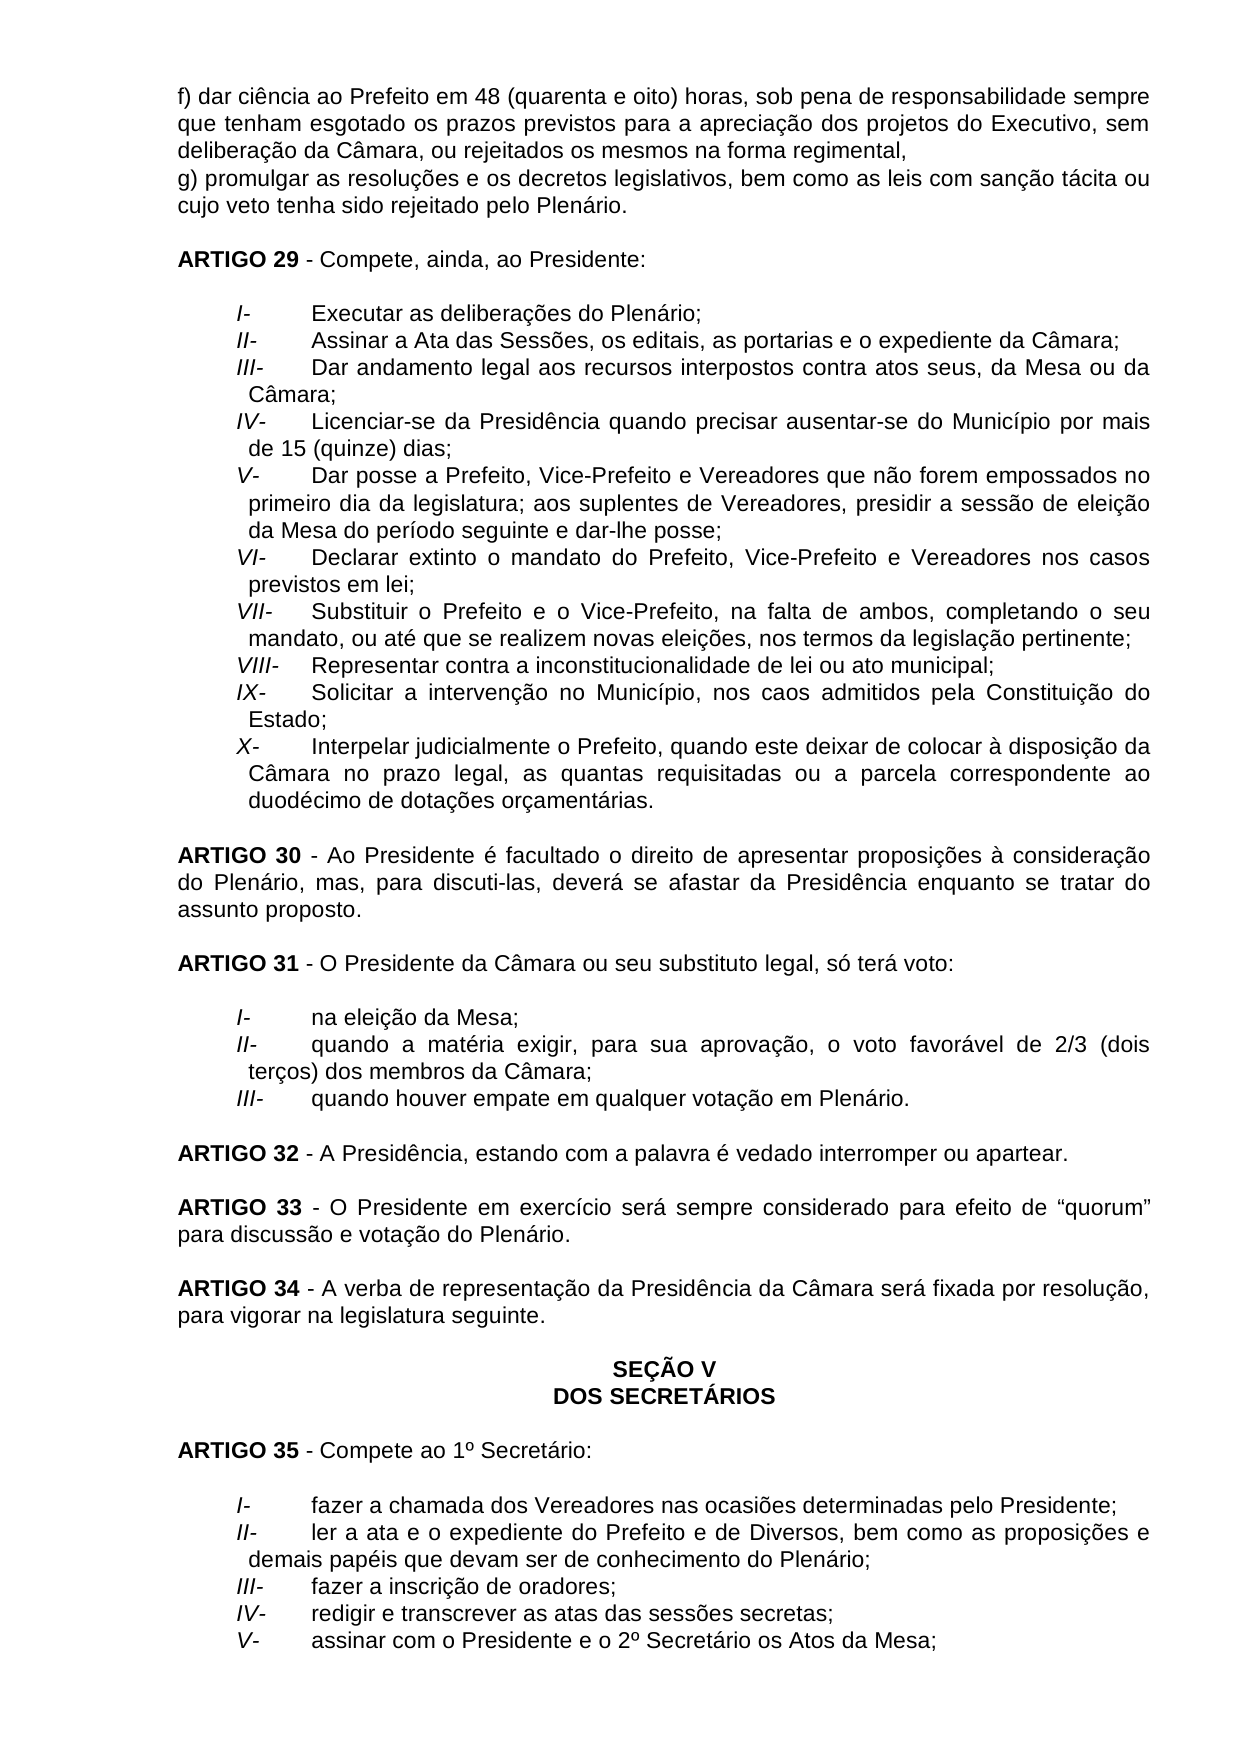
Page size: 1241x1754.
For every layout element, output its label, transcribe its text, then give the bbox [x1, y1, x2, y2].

subtitle quando a matéria exigir, para sua aprovação, o voto favorável de 2/3 (dois terços) dos membros da Câmara; [236, 1031, 1152, 1085]
subtitle Executar as deliberações do Plenário; [236, 299, 1152, 326]
subtitle ARTIGO 35 - Compete ao 1º Secretário: [177, 1437, 1152, 1464]
subtitle Representar contra a inconstitucionalidade de lei ou ato municipal; [236, 651, 1152, 678]
subtitle Solicitar a intervenção no Município, nos caos admitidos pela Constituição do Estado; [236, 678, 1152, 733]
subtitle quando houver empate em qualquer votação em Plenário. [236, 1085, 1152, 1112]
subtitle SEÇÃO V [177, 1356, 1152, 1383]
subtitle ARTIGO 34 - A verba de representação da Presidência da Câmara será fixada por resolução, para vigorar na legislatura seguinte. [177, 1274, 1152, 1328]
subtitle Dar posse a Prefeito, Vice-Prefeito e Vereadores que não forem empossados no primeiro dia da legislatura; aos suplentes de Vereadores, presidir a sessão de eleição da Mesa do período seguinte e dar-lhe posse; [236, 462, 1152, 543]
subtitle Assinar a Ata das Sessões, os editais, as portarias e o expediente da Câmara; [236, 326, 1152, 353]
subtitle ler a ata e o expediente do Prefeito e de Diversos, bem como as proposições e demais papéis que devam ser de conhecimento do Plenário; [236, 1518, 1152, 1572]
subtitle ARTIGO 33 - O Presidente em exercício será sempre considerado para efeito de “quorum” para discussão e votação do Plenário. [177, 1193, 1152, 1247]
subtitle f) dar ciência ao Prefeito em 48 (quarenta e oito) horas, sob pena de responsabilidade sempre que tenham esgotado os prazos previstos para a apreciação dos projetos do Executivo, sem deliberação da Câmara, ou rejeitados os mesmos na forma regimental, [177, 83, 1152, 164]
subtitle fazer a inscrição de oradores; [236, 1572, 1152, 1599]
subtitle g) promulgar as resoluções e os decretos legislativos, bem como as leis com sanção tácita ou cujo veto tenha sido rejeitado pelo Plenário. [177, 164, 1152, 218]
subtitle fazer a chamada dos Vereadores nas ocasiões determinadas pelo Presidente; [236, 1491, 1152, 1518]
subtitle ARTIGO 29 - Compete, ainda, ao Presidente: [177, 245, 1152, 272]
subtitle ARTIGO 30 - Ao Presidente é facultado o direito de apresentar proposições à consideração do Plenário, mas, para discuti-las, deverá se afastar da Presidência enquanto se tratar do assunto proposto. [177, 841, 1152, 922]
subtitle Declarar extinto o mandato do Prefeito, Vice-Prefeito e Vereadores nos casos previstos em lei; [236, 543, 1152, 597]
subtitle na eleição da Mesa; [236, 1003, 1152, 1031]
subtitle Dar andamento legal aos recursos interpostos contra atos seus, da Mesa ou da Câmara; [236, 353, 1152, 408]
subtitle Licenciar-se da Presidência quando precisar ausentar-se do Município por mais de 15 (quinze) dias; [236, 408, 1152, 462]
subtitle DOS SECRETÁRIOS [177, 1383, 1152, 1410]
subtitle Substituir o Prefeito e o Vice-Prefeito, na falta de ambos, completando o seu mandato, ou até que se realizem novas eleições, nos termos da legislação pertinente; [236, 597, 1152, 651]
subtitle Interpelar judicialmente o Prefeito, quando este deixar de colocar à disposição da Câmara no prazo legal, as quantas requisitadas ou a parcela correspondente ao duodécimo de dotações orçamentárias. [236, 733, 1152, 814]
subtitle ARTIGO 32 - A Presidência, estando com a palavra é vedado interromper ou apartear. [177, 1139, 1152, 1166]
subtitle redigir e transcrever as atas das sessões secretas; [236, 1599, 1152, 1626]
subtitle ARTIGO 31 - O Presidente da Câmara ou seu substituto legal, só terá voto: [177, 949, 1152, 976]
subtitle assinar com o Presidente e o 2º Secretário os Atos da Mesa; [236, 1626, 1152, 1653]
